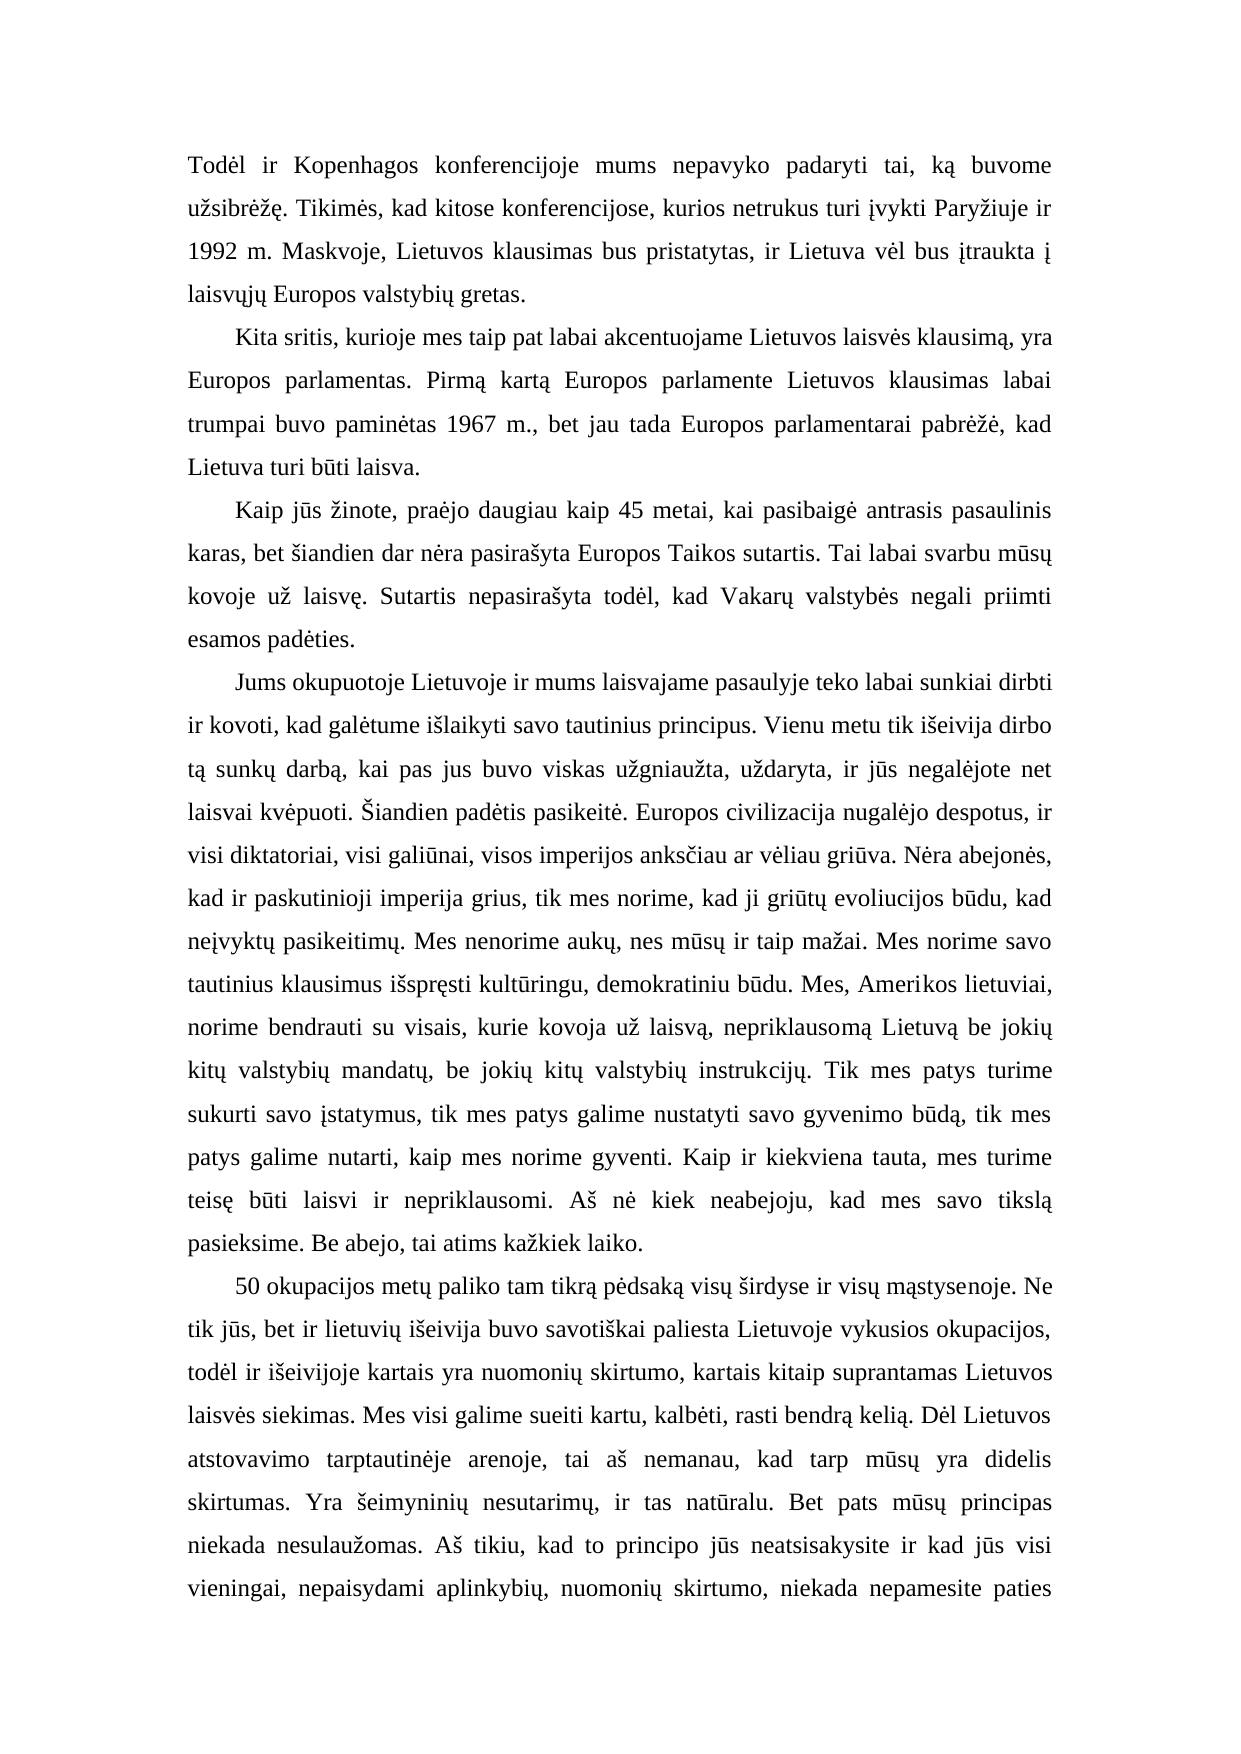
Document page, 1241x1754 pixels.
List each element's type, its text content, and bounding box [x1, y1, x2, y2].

text Todėl ir Kopenhagos konferencijoje mums nepavyko padaryti tai, ką buvome užsibrėžę. Tikimės, kad kitose konferencijose, kurios netrukus turi įvykti Paryžiuje ir 1992 m. Maskvoje, Lietuvos klausimas bus pristatytas, ir Lietuva vėl bus įtraukta į laisvųjų Europos valstybių gretas. [187, 150, 1053, 308]
text 50 okupacijos metų paliko tam tikrą pėdsaką visų širdyse ir visų mąstyse­noje. Ne tik jūs, bet ir lietuvių išeivija buvo savotiškai paliesta Lietuvoje vykusios okupacijos, todėl ir išeivijoje kartais yra nuomonių skirtumo, kar­tais kitaip suprantamas Lietuvos laisvės siekimas. Mes visi galime sueiti kartu, kalbėti, rasti bendrą kelią. Dėl Lietuvos atstovavimo tarptautinėje arenoje, tai aš nemanau, kad tarp mūsų yra didelis skirtumas. Yra šeimyni­nių nesutarimų, ir tas natūralu. Bet pats mūsų principas niekada nesulaužo­mas. Aš tikiu, kad to principo jūs neatsisakysite ir kad jūs visi vieningai, nepaisydami aplinkybių, nuomonių skirtumo, niekada nepamesite paties [187, 1271, 1053, 1602]
text Kaip jūs žinote, praėjo daugiau kaip 45 metai, kai pasibaigė antrasis pasaulinis karas, bet šiandien dar nėra pasirašyta Europos Taikos sutartis. Tai labai svarbu mūsų kovoje už laisvę. Sutartis nepasirašyta todėl, kad Vakarų valstybės negali priimti esamos padėties. [187, 495, 1053, 653]
text Kita sritis, kurioje mes taip pat labai akcentuojame Lietuvos laisvės klau­simą, yra Europos parlamentas. Pirmą kartą Europos parlamente Lietuvos klausimas labai trumpai buvo paminėtas 1967 m., bet jau tada Europos parlamentarai pabrėžė, kad Lietuva turi būti laisva. [187, 322, 1053, 481]
text Jums okupuotoje Lietuvoje ir mums laisvajame pasaulyje teko labai sun­kiai dirbti ir kovoti, kad galėtume išlaikyti savo tautinius principus. Vienu metu tik išeivija dirbo tą sunkų darbą, kai pas jus buvo viskas užgniaužta, uždaryta, ir jūs negalėjote net laisvai kvėpuoti. Šiandien padėtis pasikeitė. Europos civilizacija nugalėjo despotus, ir visi diktatoriai, visi galiūnai, visos imperijos anksčiau ar vėliau griūva. Nėra abejonės, kad ir paskutinioji impe­rija grius, tik mes norime, kad ji griūtų evoliucijos būdu, kad neįvyktų pasikeitimų. Mes nenorime aukų, nes mūsų ir taip mažai. Mes norime savo tautinius klausimus išspręsti kultūringu, demokratiniu būdu. Mes, Ameri­kos lietuviai, norime bendrauti su visais, kurie kovoja už laisvą, nepriklauso­mą Lietuvą be jokių kitų valstybių mandatų, be jokių kitų valstybių instruk­cijų. Tik mes patys turime sukurti savo įstatymus, tik mes patys galime nustatyti savo gyvenimo būdą, tik mes patys galime nutarti, kaip mes norime gyventi. Kaip ir kiekviena tauta, mes turime teisę būti laisvi ir nepriklauso­mi. Aš nė kiek neabejoju, kad mes savo tikslą pasieksime. Be abejo, tai atims kažkiek laiko. [187, 667, 1053, 1257]
